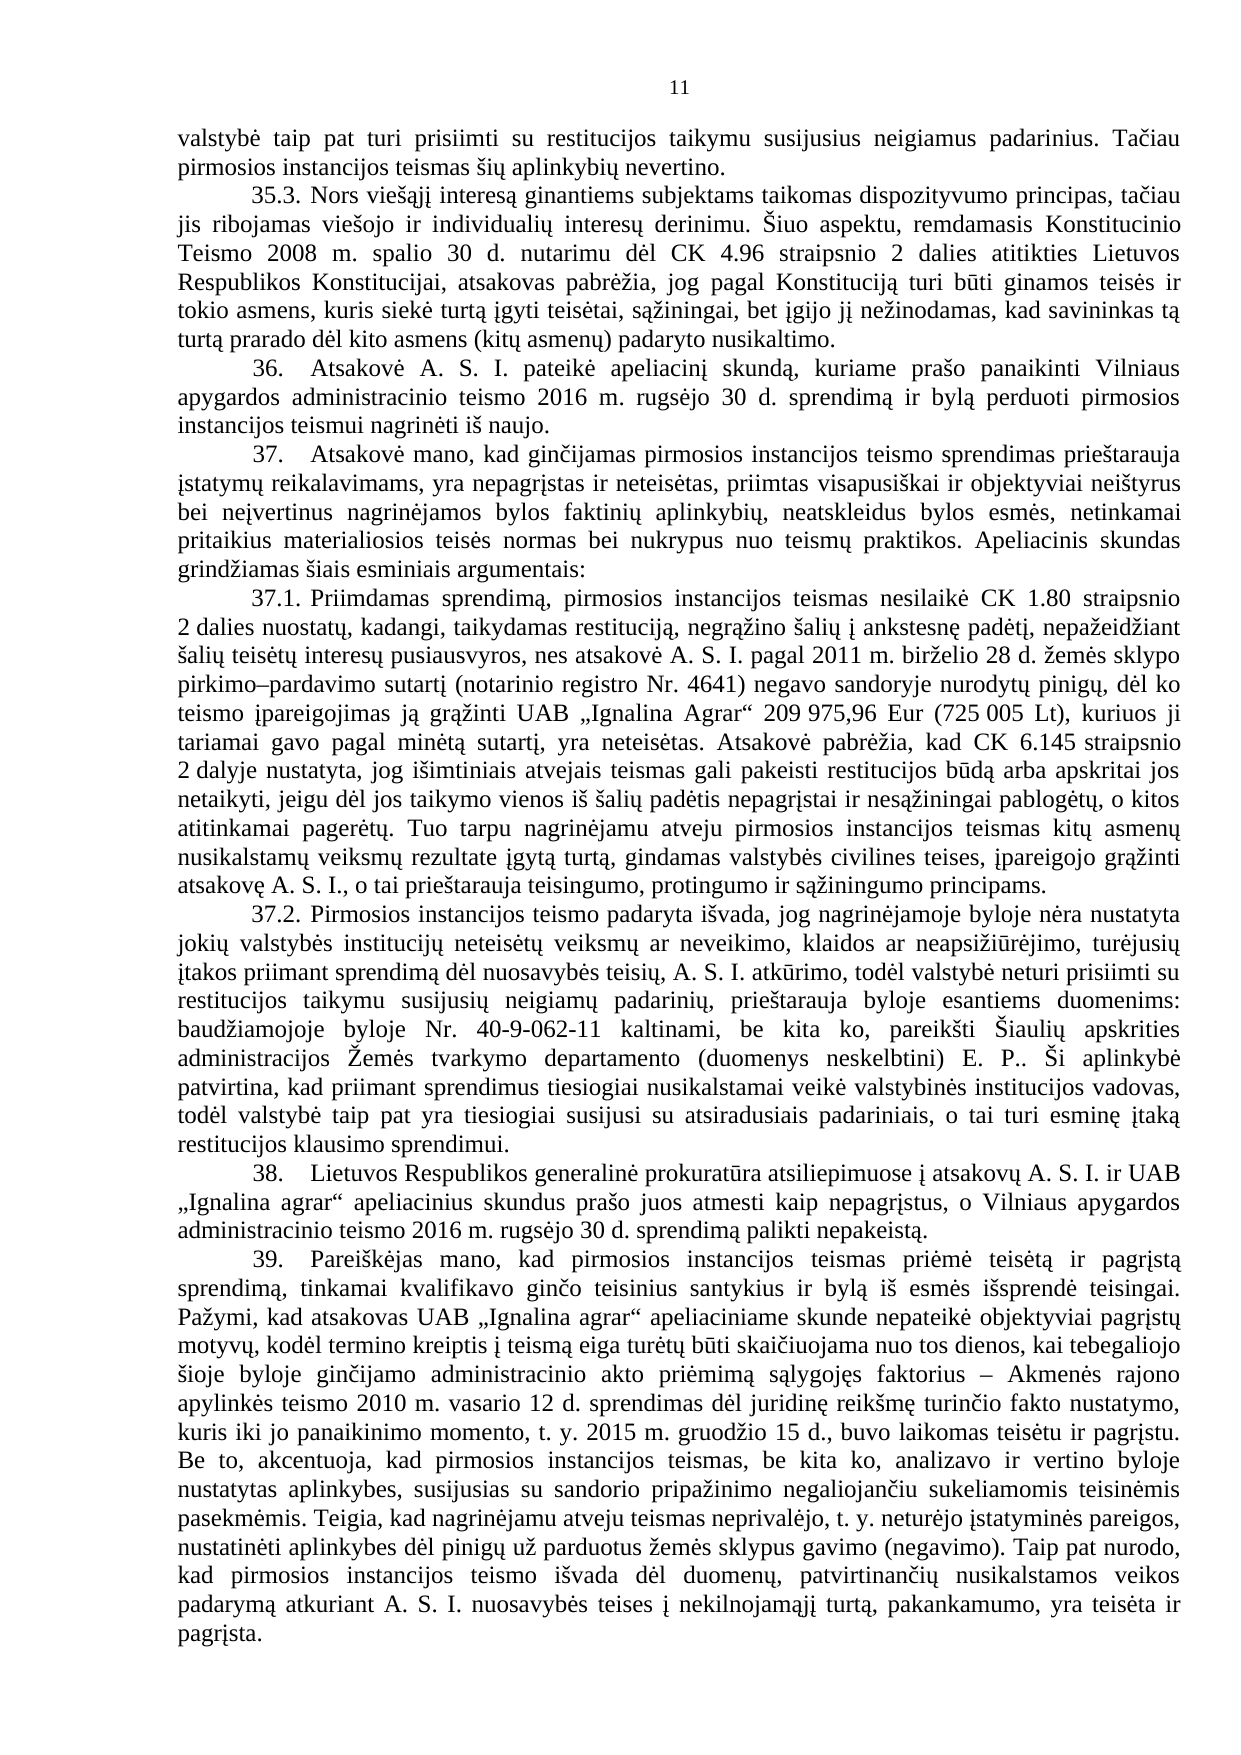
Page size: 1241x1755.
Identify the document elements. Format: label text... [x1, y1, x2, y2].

text 35.3. Nors viešąjį interesą ginantiems subjektams taikomas dispozityvumo principas, tačiau jis ribojamas viešojo ir individualių interesų derinimu. Šiuo aspektu, remdamasis Konstitucinio Teismo 2008 m. spalio 30 d. nutarimu dėl CK 4.96 straipsnio 2 dalies atitikties Lietuvos Respublikos Konstitucijai, atsakovas pabrėžia, jog pagal Konstituciją turi būti ginamos teisės ir tokio asmens, kuris siekė turtą įgyti teisėtai, sąžiningai, bet įgijo jį nežinodamas, kad savininkas tą turtą prarado dėl kito asmens (kitų asmenų) padaryto nusikaltimo. [177, 181, 1181, 353]
text 36. Atsakovė A. S. I. pateikė apeliacinį skundą, kuriame prašo panaikinti Vilniaus apygardos administracinio teismo 2016 m. rugsėjo 30 d. sprendimą ir bylą perduoti pirmosios instancijos teismui nagrinėti iš naujo. [177, 353, 1181, 439]
text 37.1. Priimdamas sprendimą, pirmosios instancijos teismas nesilaikė CK 1.80 straipsnio 2 dalies nuostatų, kadangi, taikydamas restituciją, negrąžino šalių į ankstesnę padėtį, nepažeidžiant šalių teisėtų interesų pusiausvyros, nes atsakovė A. S. I. pagal 2011 m. birželio 28 d. žemės sklypo pirkimo–pardavimo sutartį (notarinio registro Nr. 4641) negavo sandoryje nurodytų pinigų, dėl ko teismo įpareigojimas ją grąžinti UAB „Ignalina Agrar“ 209 975,96 Eur (725 005 Lt), kuriuos ji tariamai gavo pagal minėtą sutartį, yra neteisėtas. Atsakovė pabrėžia, kad CK 6.145 straipsnio 2 dalyje nustatyta, jog išimtiniais atvejais teismas gali pakeisti restitucijos būdą arba apskritai jos netaikyti, jeigu dėl jos taikymo vienos iš šalių padėtis nepagrįstai ir nesąžiningai pablogėtų, o kitos atitinkamai pagerėtų. Tuo tarpu nagrinėjamu atveju pirmosios instancijos teismas kitų asmenų nusikalstamų veiksmų rezultate įgytą turtą, gindamas valstybės civilines teises, įpareigojo grąžinti atsakovę A. S. I., o tai prieštarauja teisingumo, protingumo ir sąžiningumo principams. [177, 583, 1181, 899]
text 37. Atsakovė mano, kad ginčijamas pirmosios instancijos teismo sprendimas prieštarauja įstatymų reikalavimams, yra nepagrįstas ir neteisėtas, priimtas visapusiškai ir objektyviai neištyrus bei neįvertinus nagrinėjamos bylos faktinių aplinkybių, neatskleidus bylos esmės, netinkamai pritaikius materialiosios teisės normas bei nukrypus nuo teismų praktikos. Apeliacinis skundas grindžiamas šiais esminiais argumentais: [177, 439, 1181, 583]
text valstybė taip pat turi prisiimti su restitucijos taikymu susijusius neigiamus padarinius. Tačiau pirmosios instancijos teismas šių aplinkybių nevertino. [177, 123, 1181, 181]
text 39. Pareiškėjas mano, kad pirmosios instancijos teismas priėmė teisėtą ir pagrįstą sprendimą, tinkamai kvalifikavo ginčo teisinius santykius ir bylą iš esmės išsprendė teisingai. Pažymi, kad atsakovas UAB „Ignalina agrar“ apeliaciniame skunde nepateikė objektyviai pagrįstų motyvų, kodėl termino kreiptis į teismą eiga turėtų būti skaičiuojama nuo tos dienos, kai tebegaliojo šioje byloje ginčijamo administracinio akto priėmimą sąlygojęs faktorius – Akmenės rajono apylinkės teismo 2010 m. vasario 12 d. sprendimas dėl juridinę reikšmę turinčio fakto nustatymo, kuris iki jo panaikinimo momento, t. y. 2015 m. gruodžio 15 d., buvo laikomas teisėtu ir pagrįstu. Be to, akcentuoja, kad pirmosios instancijos teismas, be kita ko, analizavo ir vertino byloje nustatytas aplinkybes, susijusias su sandorio pripažinimo negaliojančiu sukeliamomis teisinėmis pasekmėmis. Teigia, kad nagrinėjamu atveju teismas neprivalėjo, t. y. neturėjo įstatyminės pareigos, nustatinėti aplinkybes dėl pinigų už parduotus žemės sklypus gavimo (negavimo). Taip pat nurodo, kad pirmosios instancijos teismo išvada dėl duomenų, patvirtinančių nusikalstamos veikos padarymą atkuriant A. S. I. nuosavybės teises į nekilnojamąjį turtą, pakankamumo, yra teisėta ir pagrįsta. [177, 1244, 1181, 1647]
text 37.2. Pirmosios instancijos teismo padaryta išvada, jog nagrinėjamoje byloje nėra nustatyta jokių valstybės institucijų neteisėtų veiksmų ar neveikimo, klaidos ar neapsižiūrėjimo, turėjusių įtakos priimant sprendimą dėl nuosavybės teisių, A. S. I. atkūrimo, todėl valstybė neturi prisiimti su restitucijos taikymu susijusių neigiamų padarinių, prieštarauja byloje esantiems duomenims: baudžiamojoje byloje Nr. 40-9-062-11 kaltinami, be kita ko, pareikšti Šiaulių apskrities administracijos Žemės tvarkymo departamento (duomenys neskelbtini) E. P.. Ši aplinkybė patvirtina, kad priimant sprendimus tiesiogiai nusikalstamai veikė valstybinės institucijos vadovas, todėl valstybė taip pat yra tiesiogiai susijusi su atsiradusiais padariniais, o tai turi esminę įtaką restitucijos klausimo sprendimui. [177, 899, 1181, 1158]
text 38. Lietuvos Respublikos generalinė prokuratūra atsiliepimuose į atsakovų A. S. I. ir UAB „Ignalina agrar“ apeliacinius skundus prašo juos atmesti kaip nepagrįstus, o Vilniaus apygardos administracinio teismo 2016 m. rugsėjo 30 d. sprendimą palikti nepakeistą. [177, 1158, 1181, 1244]
